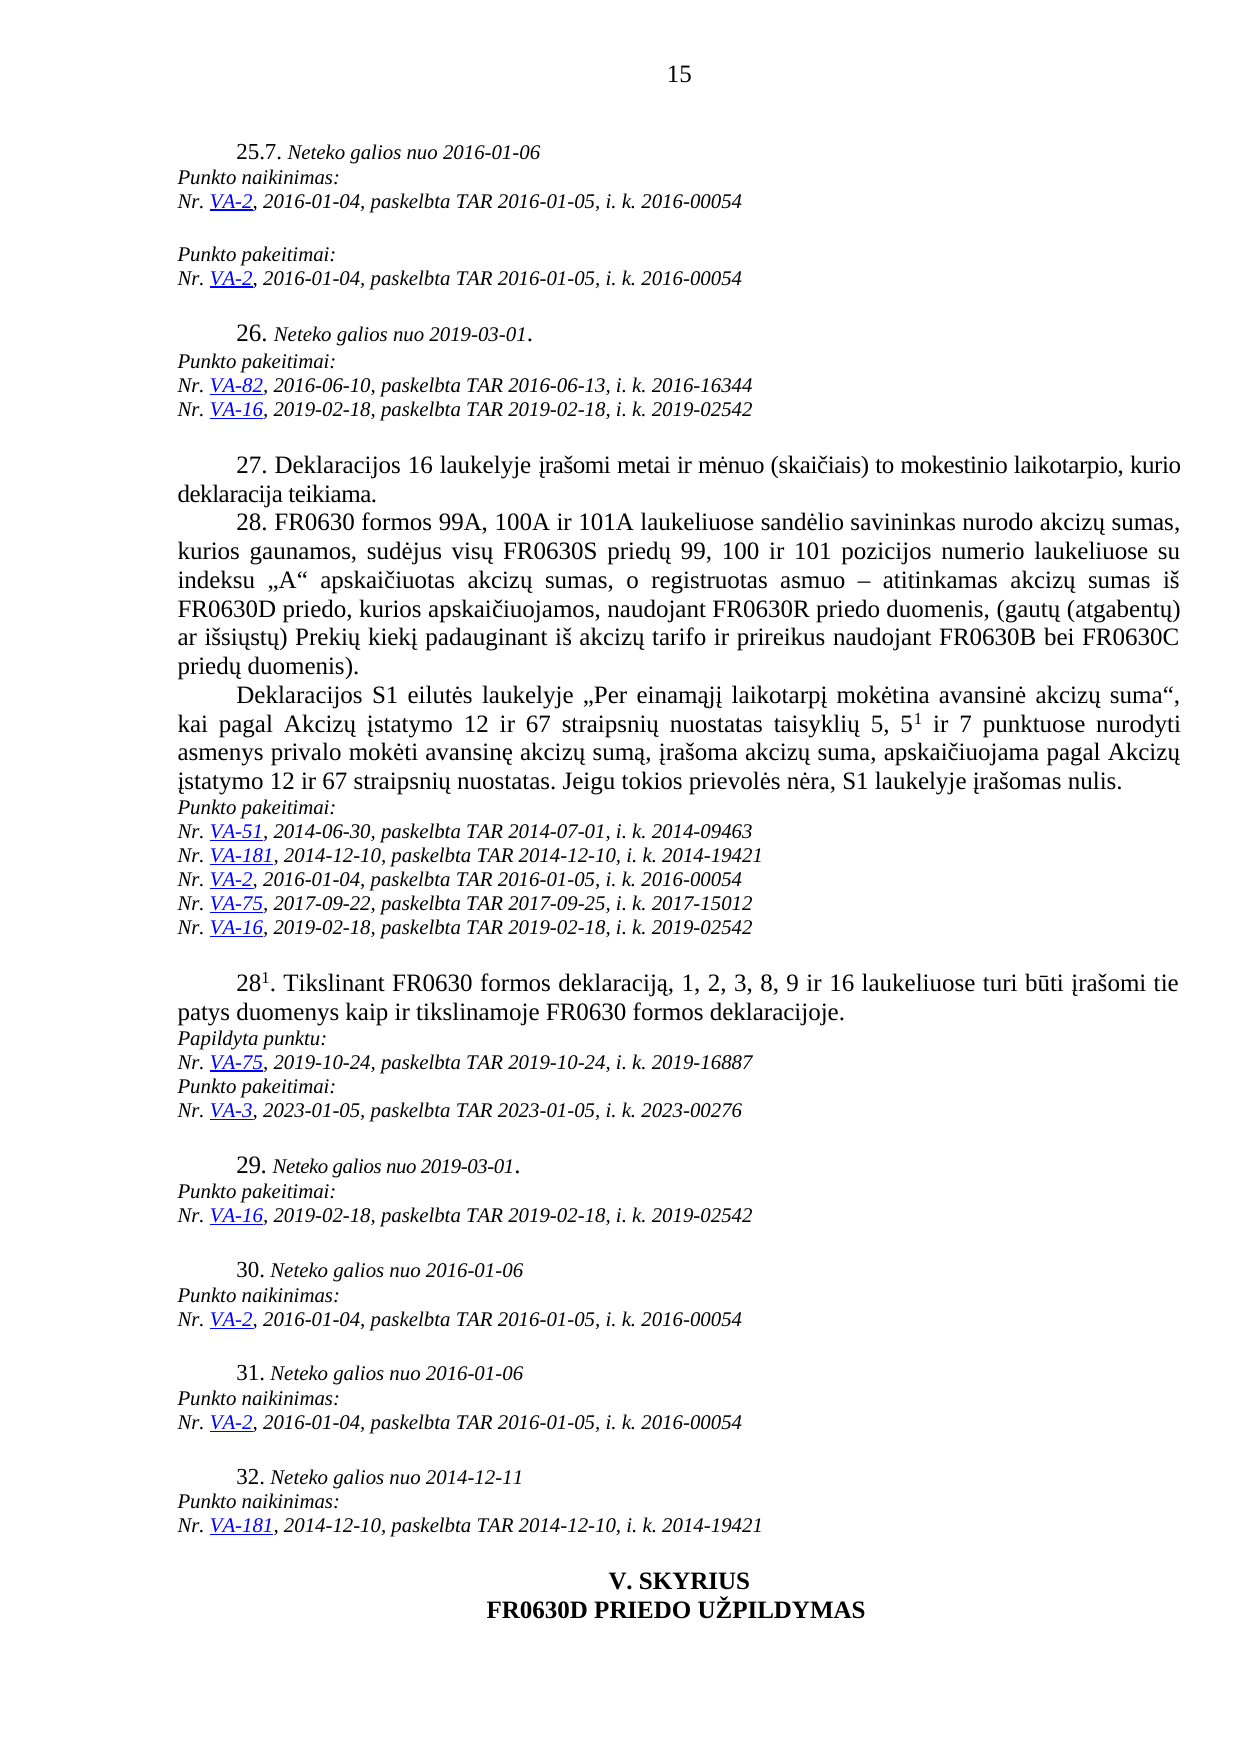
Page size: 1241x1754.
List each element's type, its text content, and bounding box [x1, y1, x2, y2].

text Nr. VA-16, 2019-02-18, paskelbta TAR 2019-02-18, i. k. 2019-02542 [177, 397, 1181, 421]
text Nr. VA-2, 2016-01-04, paskelbta TAR 2016-01-05, i. k. 2016-00054 [177, 1410, 1181, 1434]
text Punkto pakeitimai: [177, 1179, 1181, 1203]
text Punkto naikinimas: [177, 1386, 1181, 1410]
text Punkto pakeitimai: [177, 241, 1181, 266]
text Nr. VA-2, 2016-01-04, paskelbta TAR 2016-01-05, i. k. 2016-00054 [177, 1307, 1181, 1331]
text 28. FR0630 formos 99A, 100A ir 101A laukeliuose sandėlio savininkas nurodo akcizų sumas, kurios gaunamos, sudėjus visų FR0630S priedų 99, 100 ir 101 pozicijos numerio laukeliuose su indeksu „A“ apskaičiuotas akcizų sumas, o registruotas asmuo – atitinkamas akcizų sumas iš FR0630D priedo, kurios apskaičiuojamos, naudojant FR0630R priedo duomenis, (gautų (atgabentų) ar išsiųstų) Prekių kiekį padauginant iš akcizų tarifo ir prireikus naudojant FR0630B bei FR0630C priedų duomenis). [177, 507, 1181, 680]
text Punkto pakeitimai: [177, 349, 1181, 373]
text Nr. VA-2, 2016-01-04, paskelbta TAR 2016-01-05, i. k. 2016-00054 [177, 867, 1181, 891]
text 27. Deklaracijos 16 laukelyje įrašomi metai ir mėnuo (skaičiais) to mokestinio laikotarpio, kurio deklaracija teikiama. [177, 450, 1181, 507]
text 25.7. Neteko galios nuo 2016-01-06 [177, 138, 1181, 164]
text 32. Neteko galios nuo 2014-12-11 [177, 1463, 1181, 1489]
text Punkto pakeitimai: [177, 1074, 1181, 1098]
text Punkto naikinimas: [177, 1489, 1181, 1513]
text Deklaracijos S1 eilutės laukelyje „Per einamąjį laikotarpį mokėtina avansinė akcizų suma“, kai pagal Akcizų įstatymo 12 ir 67 straipsnių nuostatas taisyklių 5, 51 ir 7 punktuose nurodyti asmenys privalo mokėti avansinę akcizų sumą, įrašoma akcizų suma, apskaičiuojama pagal Akcizų įstatymo 12 ir 67 straipsnių nuostatas. Jeigu tokios prievolės nėra, S1 laukelyje įrašomas nulis. [177, 680, 1181, 795]
text 26. Neteko galios nuo 2019-03-01. [177, 318, 1181, 347]
text Nr. VA-3, 2023-01-05, paskelbta TAR 2023-01-05, i. k. 2023-00276 [177, 1098, 1181, 1122]
text Nr. VA-2, 2016-01-04, paskelbta TAR 2016-01-05, i. k. 2016-00054 [177, 266, 1181, 289]
text Nr. VA-16, 2019-02-18, paskelbta TAR 2019-02-18, i. k. 2019-02542 [177, 1203, 1181, 1227]
text Nr. VA-16, 2019-02-18, paskelbta TAR 2019-02-18, i. k. 2019-02542 [177, 915, 1181, 939]
text Punkto pakeitimai: [177, 795, 1181, 819]
text Nr. VA-2, 2016-01-04, paskelbta TAR 2016-01-05, i. k. 2016-00054 [177, 189, 1181, 213]
text 31. Neteko galios nuo 2016-01-06 [177, 1359, 1181, 1386]
text Nr. VA-181, 2014-12-10, paskelbta TAR 2014-12-10, i. k. 2014-19421 [177, 843, 1181, 867]
text 29. Neteko galios nuo 2019-03-01. [177, 1151, 1181, 1179]
text Punkto naikinimas: [177, 164, 1181, 189]
text Nr. VA-75, 2017-09-22, paskelbta TAR 2017-09-25, i. k. 2017-15012 [177, 891, 1181, 915]
text V. SKYRIUS [177, 1566, 1181, 1595]
text 30. Neteko galios nuo 2016-01-06 [177, 1256, 1181, 1283]
text 281. Tikslinant FR0630 formos deklaraciją, 1, 2, 3, 8, 9 ir 16 laukeliuose turi būti įrašomi tie patys duomenys kaip ir tikslinamoje FR0630 formos deklaracijoje. [177, 968, 1181, 1026]
text FR0630D PRIEDO UŽPILDYMAS [177, 1595, 1181, 1623]
text Nr. VA-181, 2014-12-10, paskelbta TAR 2014-12-10, i. k. 2014-19421 [177, 1513, 1181, 1537]
text Nr. VA-82, 2016-06-10, paskelbta TAR 2016-06-13, i. k. 2016-16344 [177, 373, 1181, 397]
text Nr. VA-75, 2019-10-24, paskelbta TAR 2019-10-24, i. k. 2019-16887 [177, 1050, 1181, 1074]
text Papildyta punktu: [177, 1026, 1181, 1050]
text Nr. VA-51, 2014-06-30, paskelbta TAR 2014-07-01, i. k. 2014-09463 [177, 819, 1181, 843]
text Punkto naikinimas: [177, 1283, 1181, 1307]
